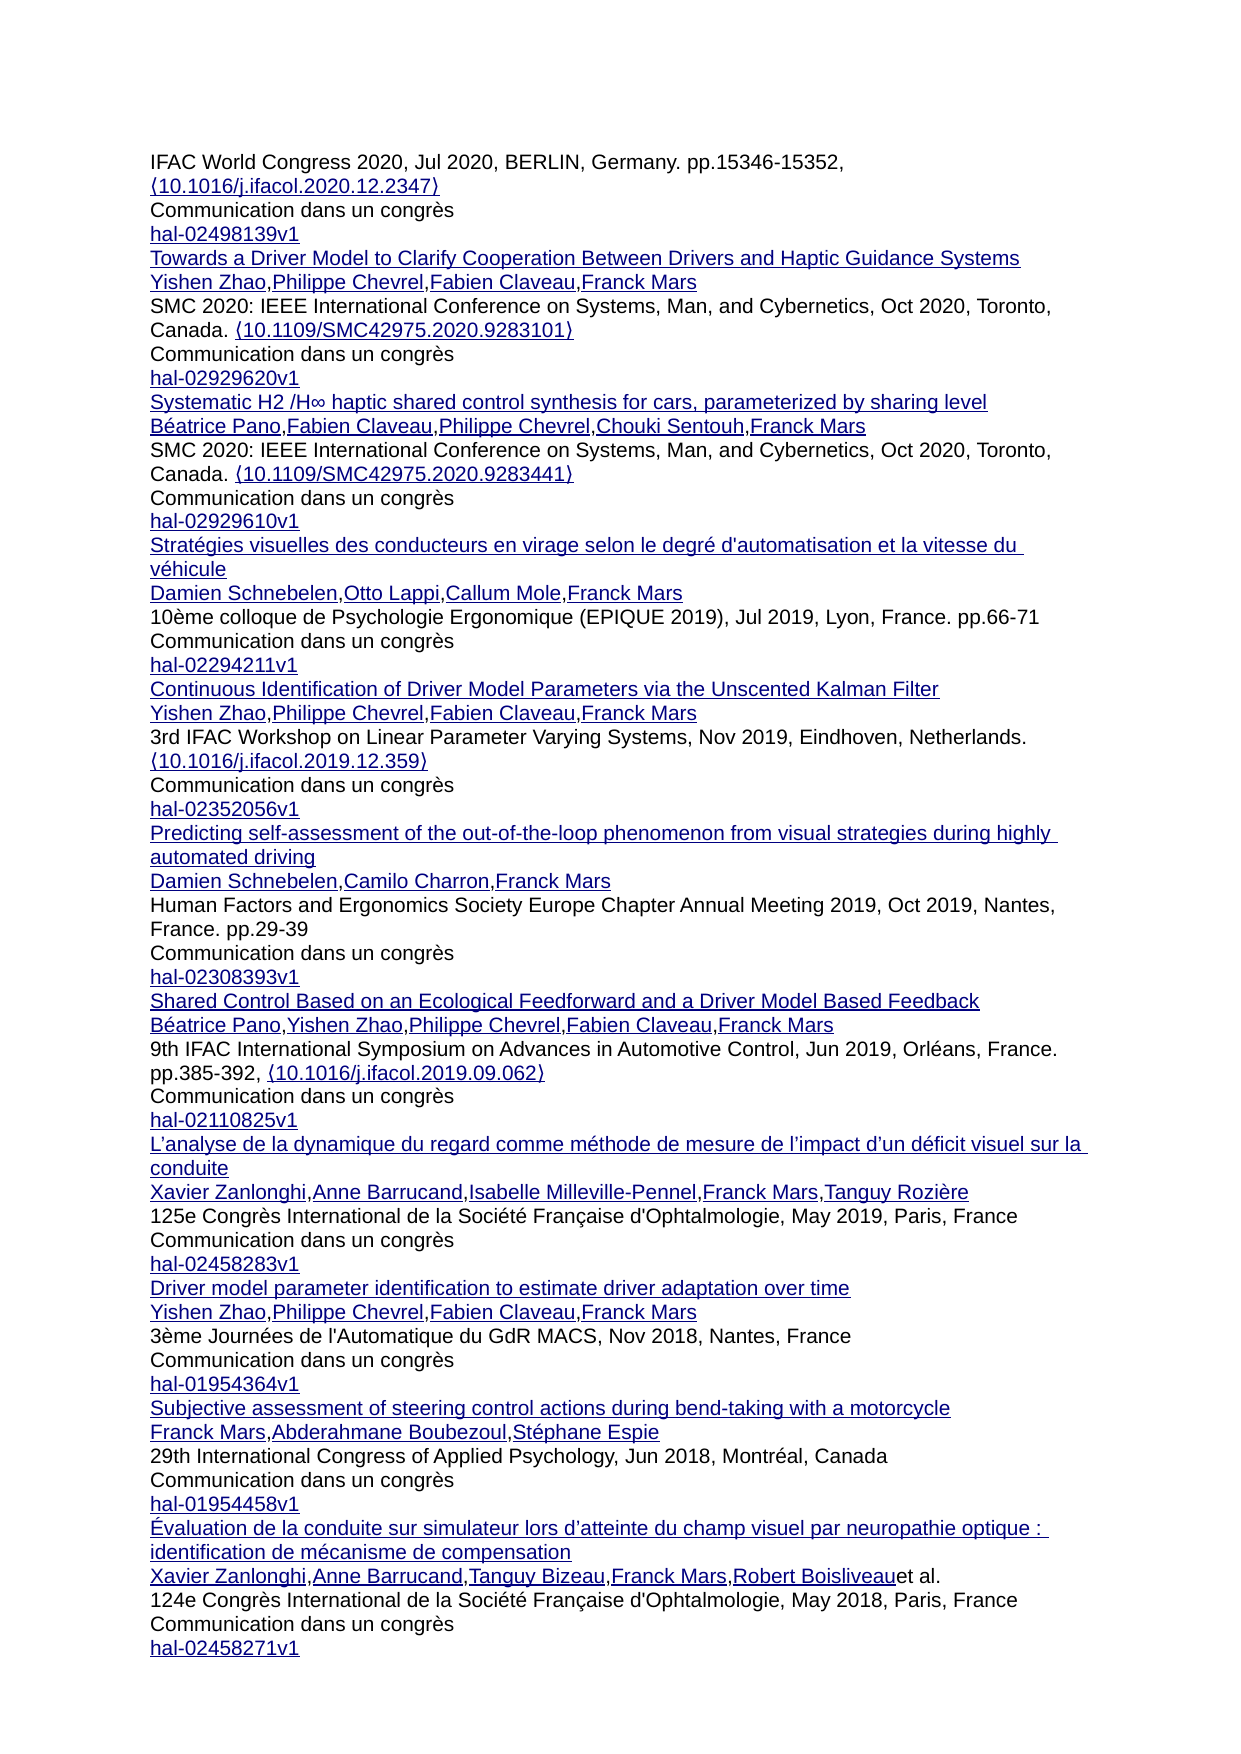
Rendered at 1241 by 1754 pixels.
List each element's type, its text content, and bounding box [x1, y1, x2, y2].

table_cell L’analyse de la dynamique du regard comme méthode de mesure de l’impact d’un déficit visuel sur la conduite Xavier Zanlonghi,Anne Barrucand,Isabelle Milleville-Pennel,Franck Mars,Tanguy Rozière 125e Congrès International de la Société Française d'Ophtalmologie, May 2019, Paris, France Communication dans un congrès hal-02458283v1 [150, 1132, 1090, 1276]
table_cell Driver model parameter identification to estimate driver adaptation over time Yishen Zhao,Philippe Chevrel,Fabien Claveau,Franck Mars 3ème Journées de l'Automatique du GdR MACS, Nov 2018, Nantes, France Communication dans un congrès hal-01954364v1 [150, 1276, 1090, 1396]
table_cell Systematic H2 /H∞ haptic shared control synthesis for cars, parameterized by sharing level Béatrice Pano,Fabien Claveau,Philippe Chevrel,Chouki Sentouh,Franck Mars SMC 2020: IEEE International Conference on Systems, Man, and Cybernetics, Oct 2020, Toronto, Canada. ⟨10.1109/SMC42975.2020.9283441⟩ Communication dans un congrès hal-02929610v1 [150, 390, 1090, 533]
table_cell Shared Control Based on an Ecological Feedforward and a Driver Model Based Feedback Béatrice Pano,Yishen Zhao,Philippe Chevrel,Fabien Claveau,Franck Mars 9th IFAC International Symposium on Advances in Automotive Control, Jun 2019, Orléans, France. pp.385-392, ⟨10.1016/j.ifacol.2019.09.062⟩ Communication dans un congrès hal-02110825v1 [150, 989, 1090, 1132]
table_cell Subjective assessment of steering control actions during bend-taking with a motorcycle Franck Mars,Abderahmane Boubezoul,Stéphane Espie 29th International Congress of Applied Psychology, Jun 2018, Montréal, Canada Communication dans un congrès hal-01954458v1 [150, 1396, 1090, 1516]
table_cell Stratégies visuelles des conducteurs en virage selon le degré d'automatisation et la vitesse du véhicule Damien Schnebelen,Otto Lappi,Callum Mole,Franck Mars 10ème colloque de Psychologie Ergonomique (EPIQUE 2019), Jul 2019, Lyon, France. pp.66-71 Communication dans un congrès hal-02294211v1 [150, 533, 1090, 677]
table_cell Predicting self-assessment of the out-of-the-loop phenomenon from visual strategies during highly automated driving Damien Schnebelen,Camilo Charron,Franck Mars Human Factors and Ergonomics Society Europe Chapter Annual Meeting 2019, Oct 2019, Nantes, France. pp.29-39 Communication dans un congrès hal-02308393v1 [150, 821, 1090, 988]
table_cell Évaluation de la conduite sur simulateur lors d’atteinte du champ visuel par neuropathie optique : identification de mécanisme de compensation Xavier Zanlonghi,Anne Barrucand,Tanguy Bizeau,Franck Mars,Robert Boisliveauet al. 124e Congrès International de la Société Française d'Ophtalmologie, May 2018, Paris, France Communication dans un congrès hal-02458271v1 [150, 1516, 1090, 1659]
table_cell IFAC World Congress 2020, Jul 2020, BERLIN, Germany. pp.15346-15352, ⟨10.1016/j.ifacol.2020.12.2347⟩ Communication dans un congrès hal-02498139v1 [150, 150, 1090, 246]
table_cell Towards a Driver Model to Clarify Cooperation Between Drivers and Haptic Guidance Systems Yishen Zhao,Philippe Chevrel,Fabien Claveau,Franck Mars SMC 2020: IEEE International Conference on Systems, Man, and Cybernetics, Oct 2020, Toronto, Canada. ⟨10.1109/SMC42975.2020.9283101⟩ Communication dans un congrès hal-02929620v1 [150, 246, 1090, 389]
table_cell Continuous Identification of Driver Model Parameters via the Unscented Kalman Filter Yishen Zhao,Philippe Chevrel,Fabien Claveau,Franck Mars 3rd IFAC Workshop on Linear Parameter Varying Systems, Nov 2019, Eindhoven, Netherlands. ⟨10.1016/j.ifacol.2019.12.359⟩ Communication dans un congrès hal-02352056v1 [150, 677, 1090, 821]
